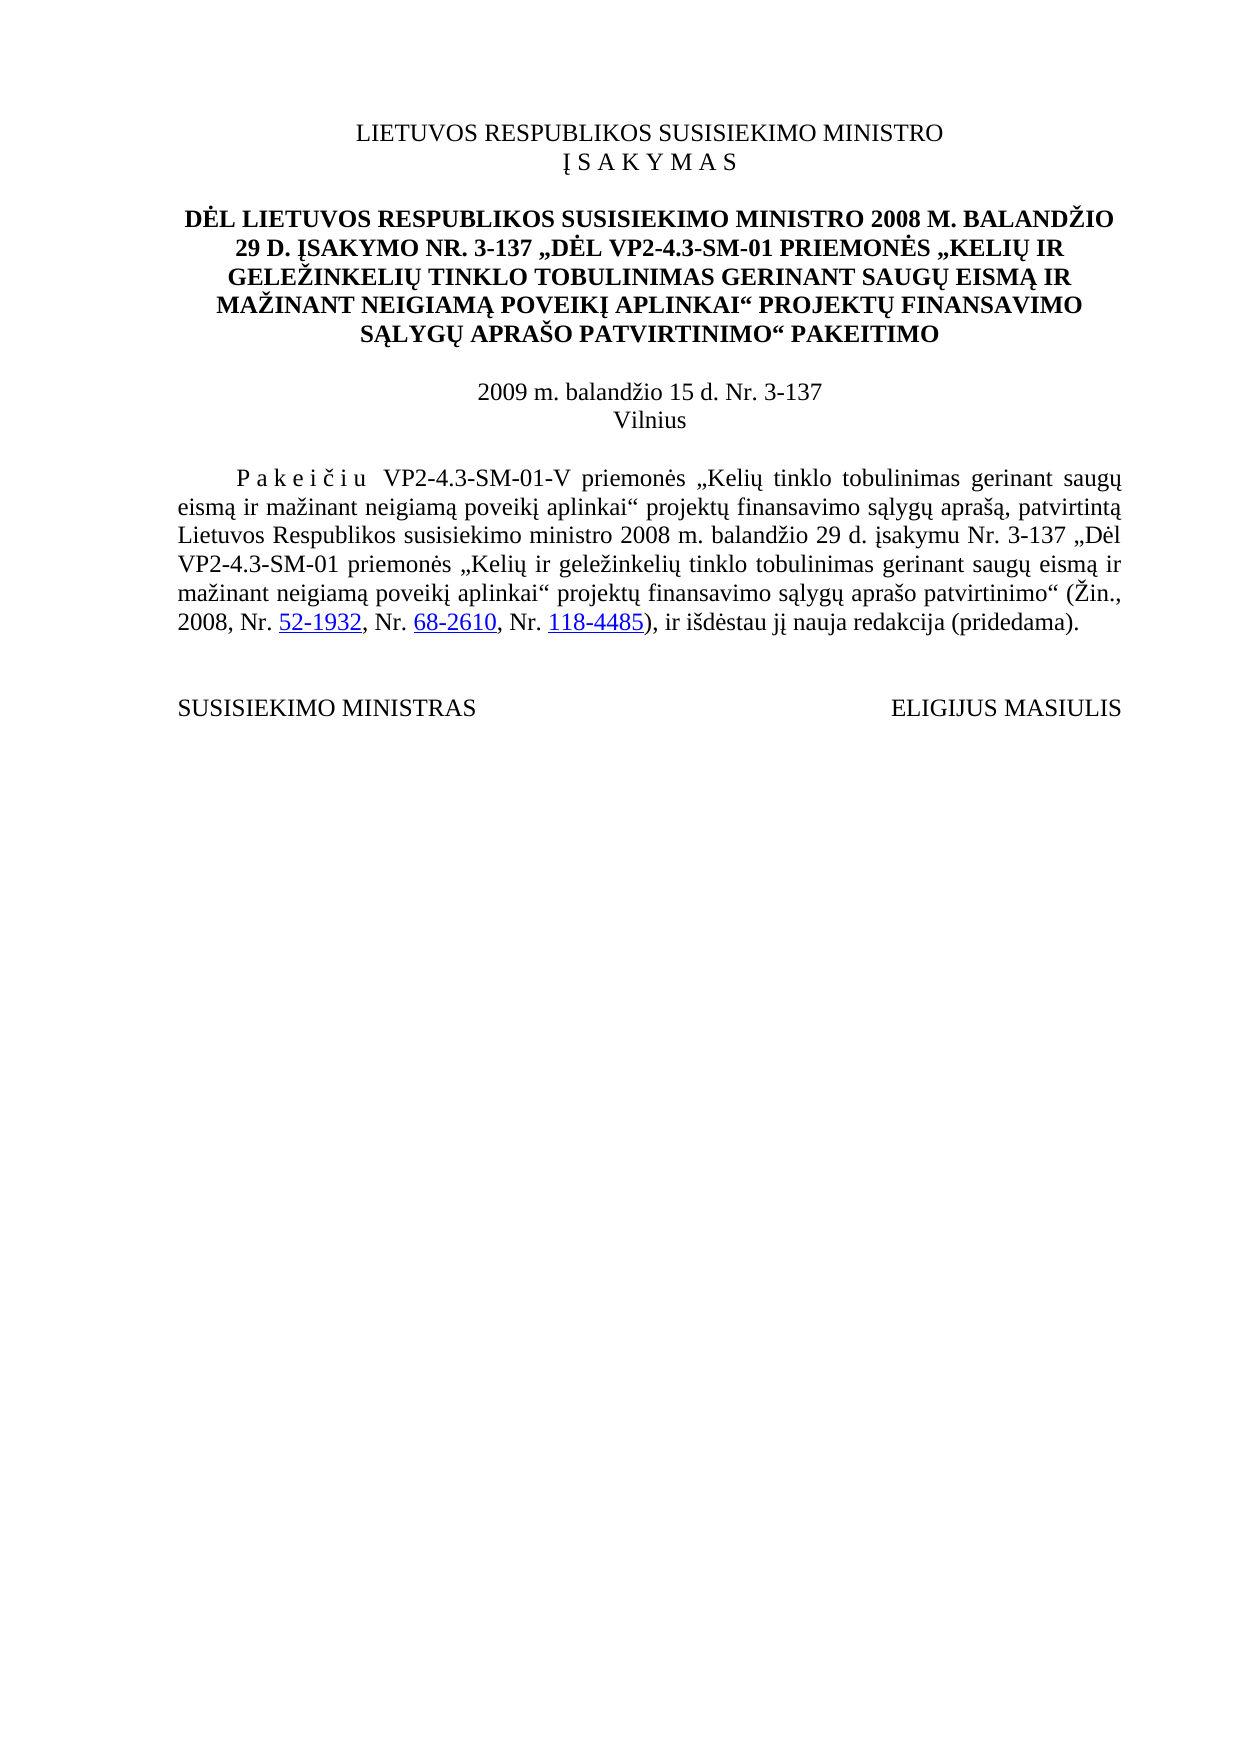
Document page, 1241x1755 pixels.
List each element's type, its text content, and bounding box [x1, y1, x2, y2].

text LIETUVOS RESPUBLIKOS SUSISIEKIMO MINISTRO [177, 118, 1122, 147]
text DĖL LIETUVOS RESPUBLIKOS SUSISIEKIMO MINISTRO 2008 M. BALANDŽIO 29 D. ĮSAKYMO NR. 3-137 „DĖL VP2-4.3-SM-01 PRIEMONĖS „KELIŲ IR GELEŽINKELIŲ TINKLO TOBULINIMAS GERINANT SAUGŲ EISMĄ IR MAŽINANT NEIGIAMĄ POVEIKĮ APLINKAI“ PROJEKTŲ FINANSAVIMO SĄLYGŲ APRAŠO PATVIRTINIMO“ PAKEITIMO [177, 204, 1122, 348]
text Vilnius [177, 406, 1122, 434]
text Pakeičiu VP2-4.3-SM-01-V priemonės „Kelių tinklo tobulinimas gerinant saugų eismą ir mažinant neigiamą poveikį aplinkai“ projektų finansavimo sąlygų aprašą, patvirtintą Lietuvos Respublikos susisiekimo ministro 2008 m. balandžio 29 d. įsakymu Nr. 3-137 „Dėl VP2-4.3-SM-01 priemonės „Kelių ir geležinkelių tinklo tobulinimas gerinant saugų eismą ir mažinant neigiamą poveikį aplinkai“ projektų finansavimo sąlygų aprašo patvirtinimo“ (Žin., 2008, Nr. 52-1932, Nr. 68-2610, Nr. 118-4485), ir išdėstau jį nauja redakcija (pridedama). [177, 463, 1122, 636]
text 2009 m. balandžio 15 d. Nr. 3-137 [177, 377, 1122, 406]
text ĮSAKYMAS [177, 147, 1122, 176]
text SUSISIEKIMO MINISTRAS ELIGIJUS MASIULIS [177, 693, 1122, 722]
